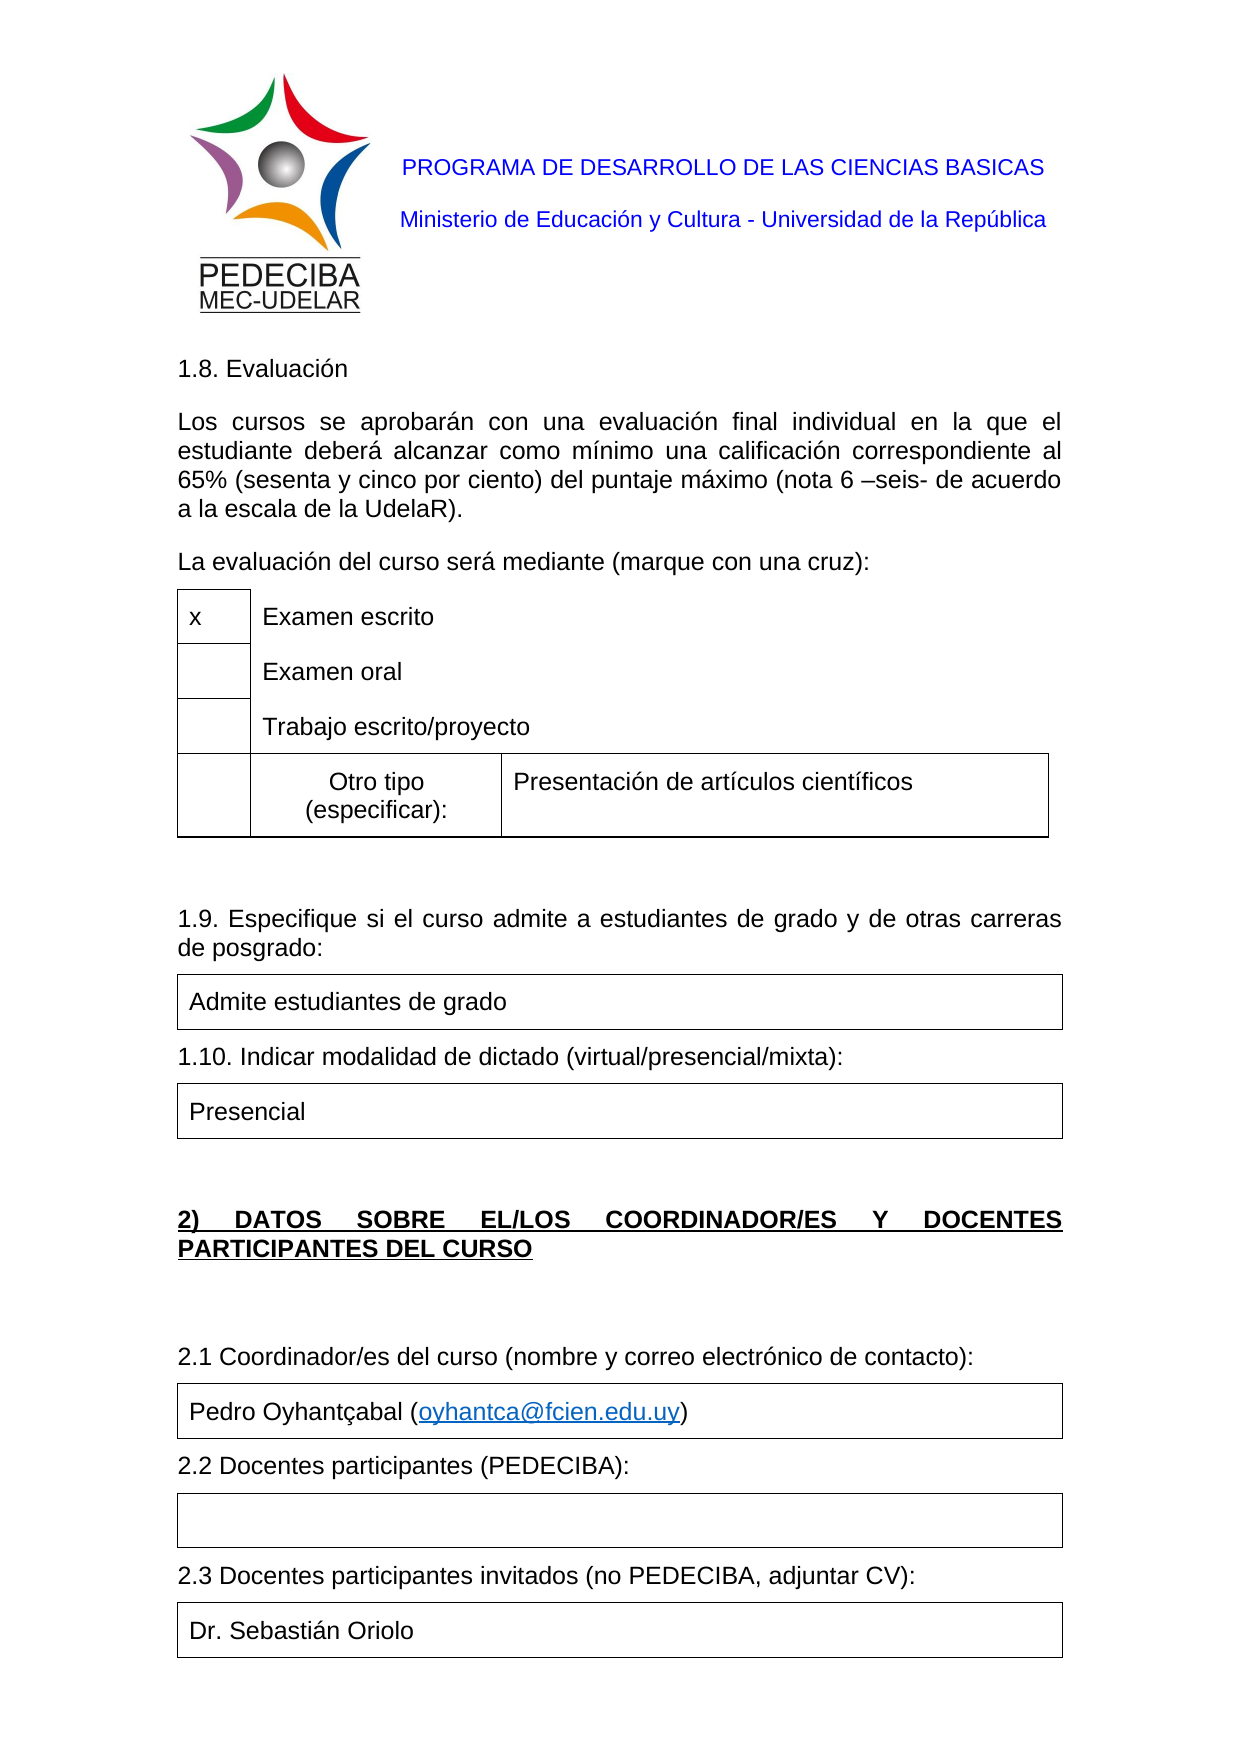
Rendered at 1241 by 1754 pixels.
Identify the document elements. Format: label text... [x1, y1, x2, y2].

table_cell Examen oral [251, 643, 1048, 698]
text PARTICIPANTES DEL CURSO [177, 1231, 1063, 1263]
table_cell Trabajo escrito/proyecto [251, 698, 1048, 753]
table_header [178, 1494, 1062, 1547]
table_header Pedro Oyhantçabal (oyhantca@fcien.edu.uy) [178, 1384, 1062, 1438]
text 1.8. Evaluación [177, 353, 1063, 382]
text 2.3 Docentes participantes invitados (no PEDECIBA, adjuntar CV): [177, 1561, 1063, 1589]
table_header Examen escrito [251, 589, 1048, 643]
table_header Presencial [178, 1084, 1062, 1138]
table_cell [178, 699, 250, 753]
text 1.9. Especifique si el curso admite a estudiantes de grado y de otras carreras de posgrado: [177, 904, 1063, 961]
table_cell [178, 644, 250, 698]
text 2.1 Coordinador/es del curso (nombre y correo electrónico de contacto): [177, 1342, 1063, 1370]
text La evaluación del curso será mediante (marque con una cruz): [177, 547, 1063, 576]
text 1.10. Indicar modalidad de dictado (virtual/presencial/mixta): [177, 1042, 1063, 1071]
text 2) DATOS SOBRE EL/LOS COORDINADOR/ES Y DOCENTES [177, 1205, 1063, 1230]
text Los cursos se aprobarán con una evaluación final individual en la que el estudiante deberá alcanzar como mínimo una calificación correspondiente al 65% (sesenta y cinco por ciento) del puntaje máximo (nota 6 –seis- de acuerdo a la escala de la UdelaR). [177, 407, 1063, 522]
table_cell Presentación de artículos científicos [502, 754, 1048, 836]
table_cell [178, 754, 250, 836]
table_header Dr. Sebastián Oriolo [178, 1603, 1062, 1657]
table_header Admite estudiantes de grado [178, 975, 1062, 1028]
table_header x [178, 590, 250, 643]
table_cell Otro tipo (especificar): [251, 754, 501, 836]
text 2.2 Docentes participantes (PEDECIBA): [177, 1451, 1063, 1480]
